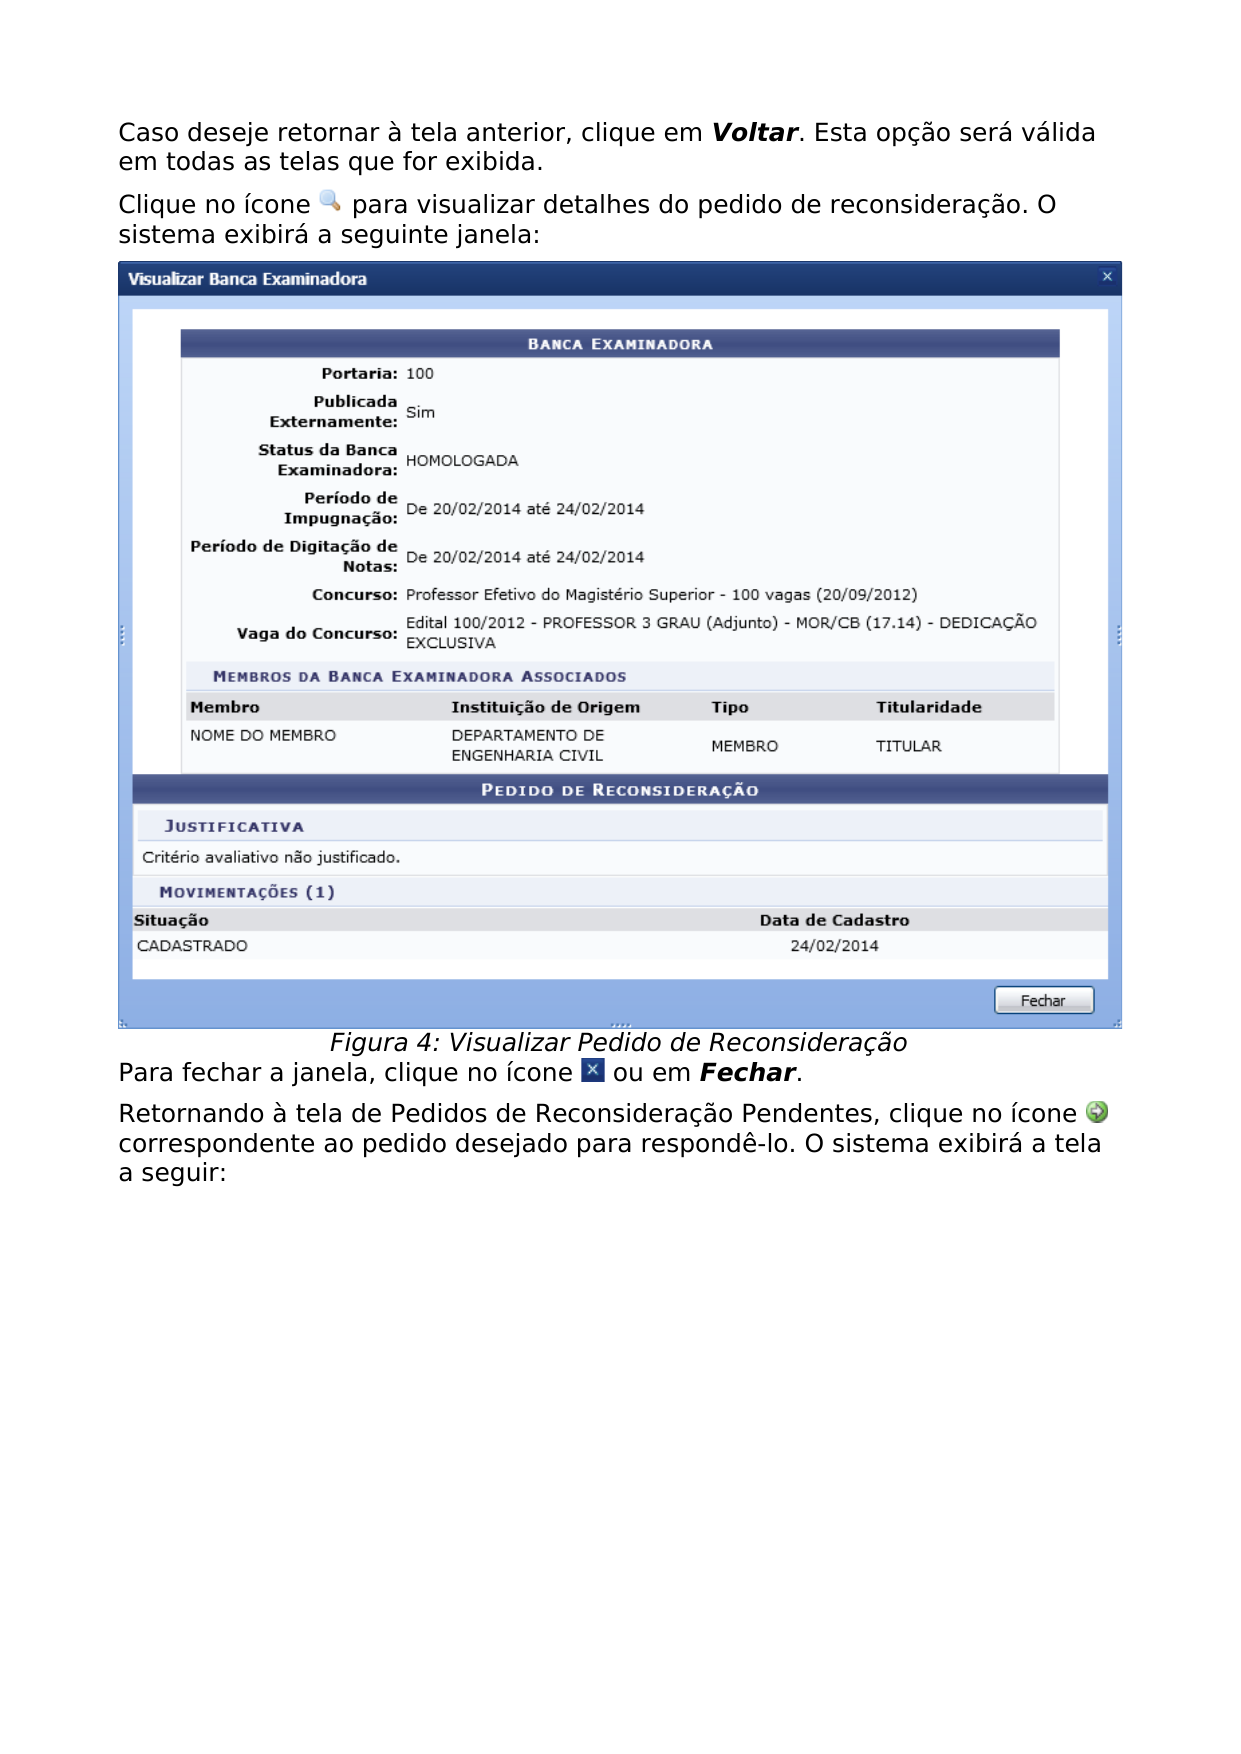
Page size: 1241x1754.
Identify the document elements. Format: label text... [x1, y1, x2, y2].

text Clique no ícone para visualizar detalhes do pedido de reconsideração. O sistema exibirá a seguinte janela: [118, 189, 1122, 249]
picture [318, 188, 344, 214]
text Figura 4: Visualizar Pedido de Reconsideração [118, 1029, 1122, 1058]
text Para fechar a janela, clique no ícone ou em Fechar. [118, 1058, 1122, 1087]
picture [118, 261, 1123, 1029]
text Retornando à tela de Pedidos de Reconsideração Pendentes, clique no ícone correspondente ao pedido desejado para respondê-lo. O sistema exibirá a tela a seguir: [118, 1099, 1122, 1187]
picture [1086, 1101, 1108, 1123]
text Caso deseje retornar à tela anterior, clique em Voltar. Esta opção será válida em todas as telas que for exibida. [118, 118, 1122, 176]
picture [581, 1058, 605, 1082]
